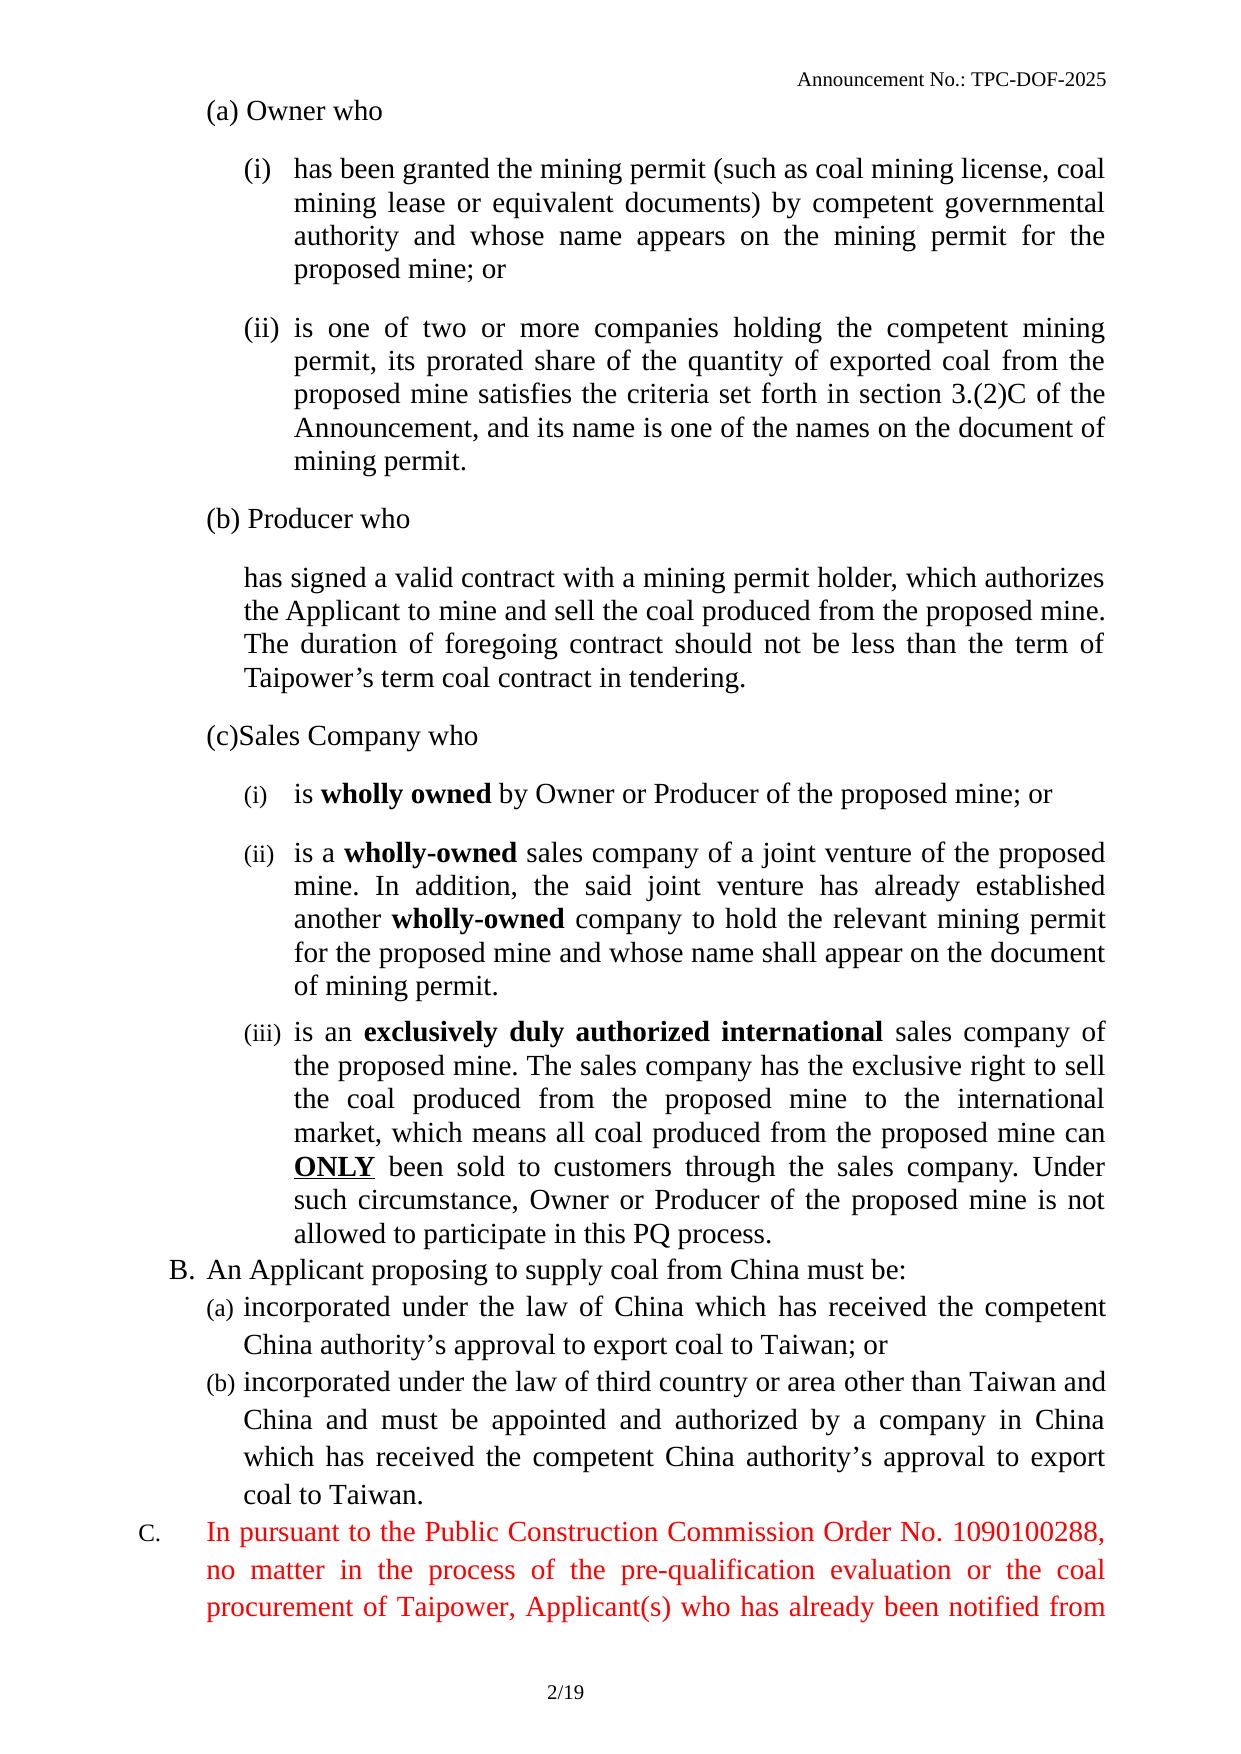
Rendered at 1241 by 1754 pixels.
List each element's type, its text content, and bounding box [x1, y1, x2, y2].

list incorporated under the law of third country or area other than Taiwan and China and must be appointed and authorized by a company in China which has received the competent China authority’s approval to export coal to Taiwan. [206, 1362, 1106, 1512]
list is wholly owned by Owner or Producer of the proposed mine; or [244, 777, 1106, 810]
text (c)Sales Company who [206, 719, 1106, 752]
list is an exclusively duly authorized international sales company of the proposed mine. The sales company has the exclusive right to sell the coal produced from the proposed mine to the international market, which means all coal produced from the proposed mine can ONLY been sold to customers through the sales company. Under such circumstance, Owner or Producer of the proposed mine is not allowed to participate in this PQ process. [244, 1014, 1106, 1249]
list has been granted the mining permit (such as coal mining license, coal mining lease or equivalent documents) by competent governmental authority and whose name appears on the mining permit for the proposed mine; or [244, 152, 1106, 285]
list is one of two or more companies holding the competent mining permit, its prorated share of the quantity of exported coal from the proposed mine satisfies the criteria set forth in section 3.(2)C of the Announcement, and its name is one of the names on the document of mining permit. [244, 310, 1106, 477]
list incorporated under the law of China which has received the competent China authority’s approval to export coal to Taiwan; or [206, 1287, 1106, 1362]
text has signed a valid contract with a mining permit holder, which authorizes the Applicant to mine and sell the coal produced from the proposed mine. The duration of foregoing contract should not be less than the term of Taipower’s term coal contract in tendering. [243, 560, 1106, 694]
text (b) Producer who [206, 502, 1106, 535]
list An Applicant proposing to supply coal from China must be: [169, 1249, 1106, 1287]
list In pursuant to the Public Construction Commission Order No. 1090100288, no matter in the process of the pre-qualification evaluation or the coal procurement of Taipower, Applicant(s) who has already been notified from [138, 1512, 1106, 1624]
list is a wholly-owned sales company of a joint venture of the proposed mine. In addition, the said joint venture has already established another wholly-owned company to hold the relevant mining permit for the proposed mine and whose name shall appear on the document of mining permit. [244, 835, 1106, 1002]
text (a) Owner who [206, 94, 1106, 127]
